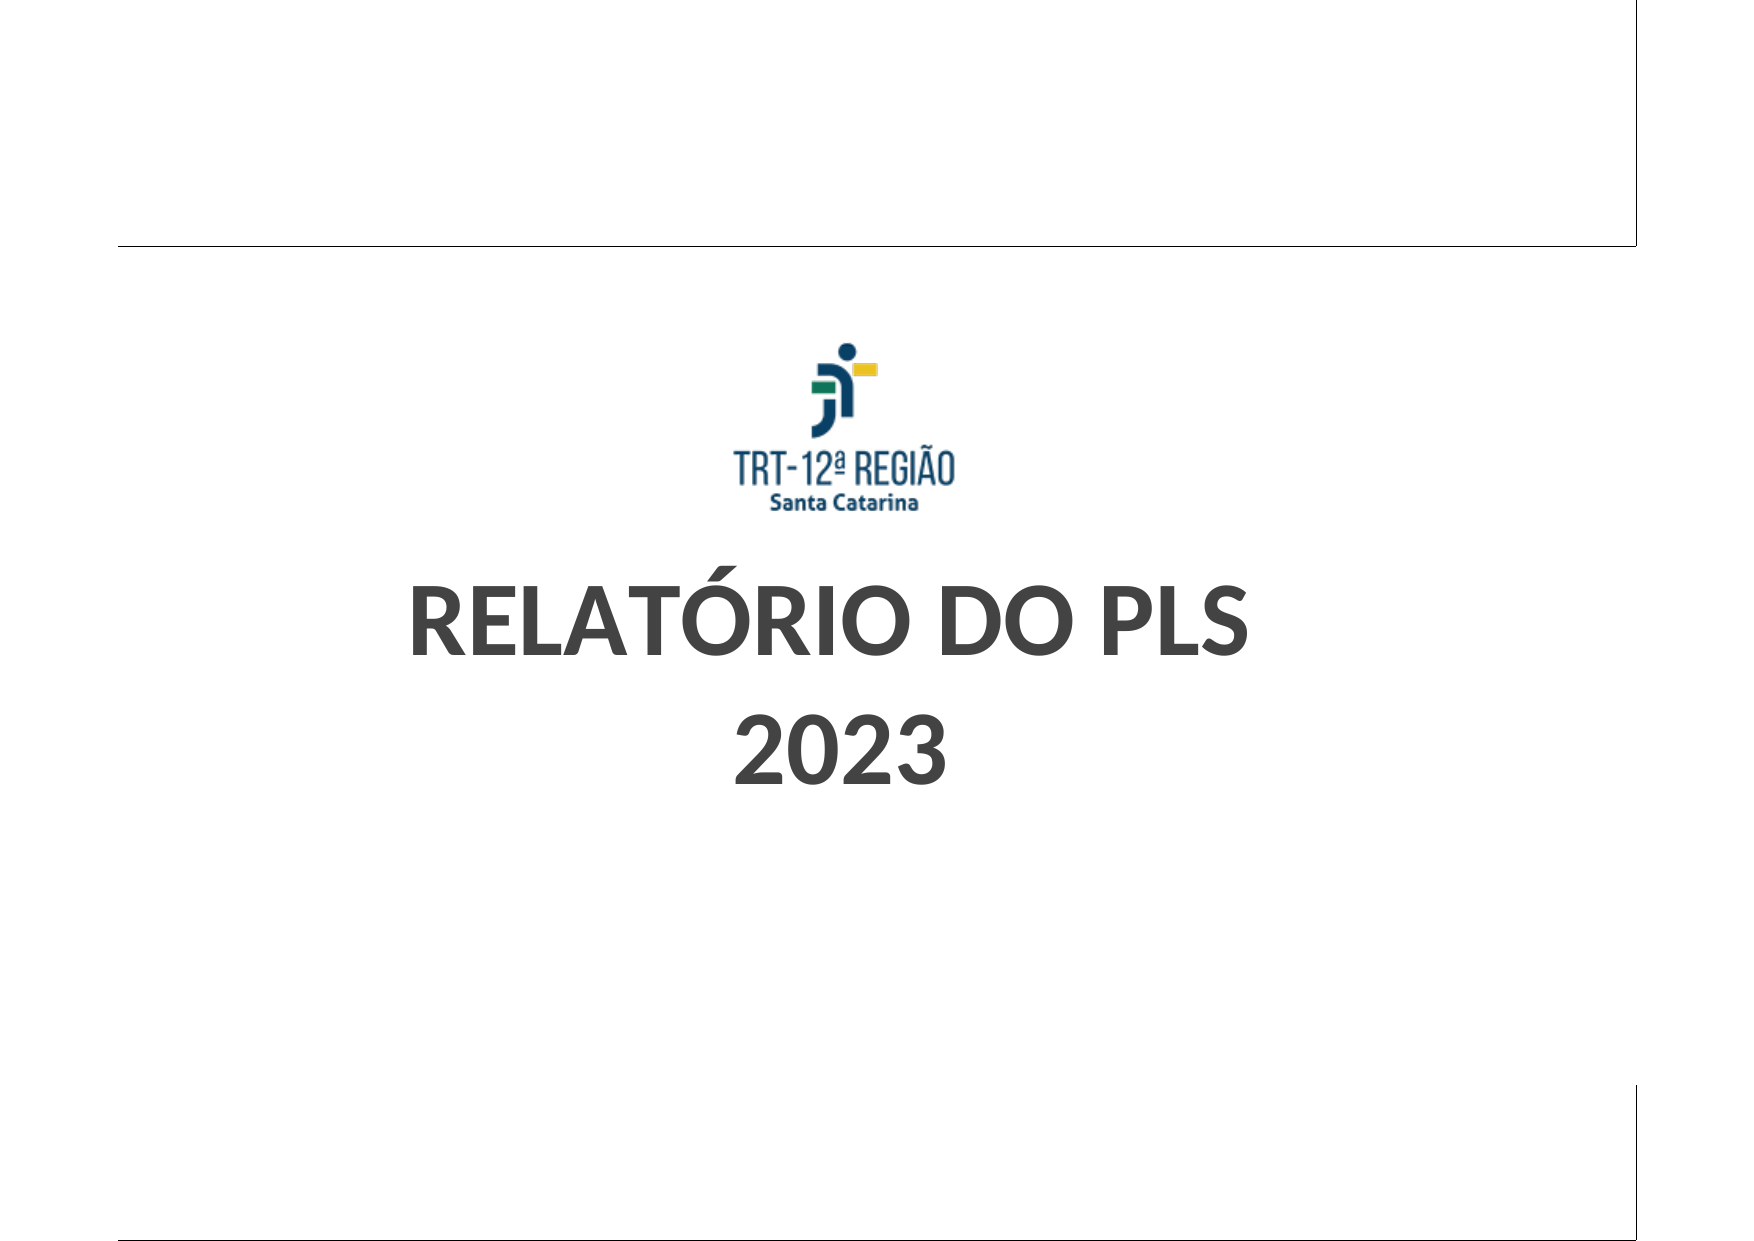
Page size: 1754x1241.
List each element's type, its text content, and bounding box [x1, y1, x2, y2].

text RELATÓRIO DO PLS [44, 552, 1636, 682]
text 2023 [44, 682, 1636, 811]
